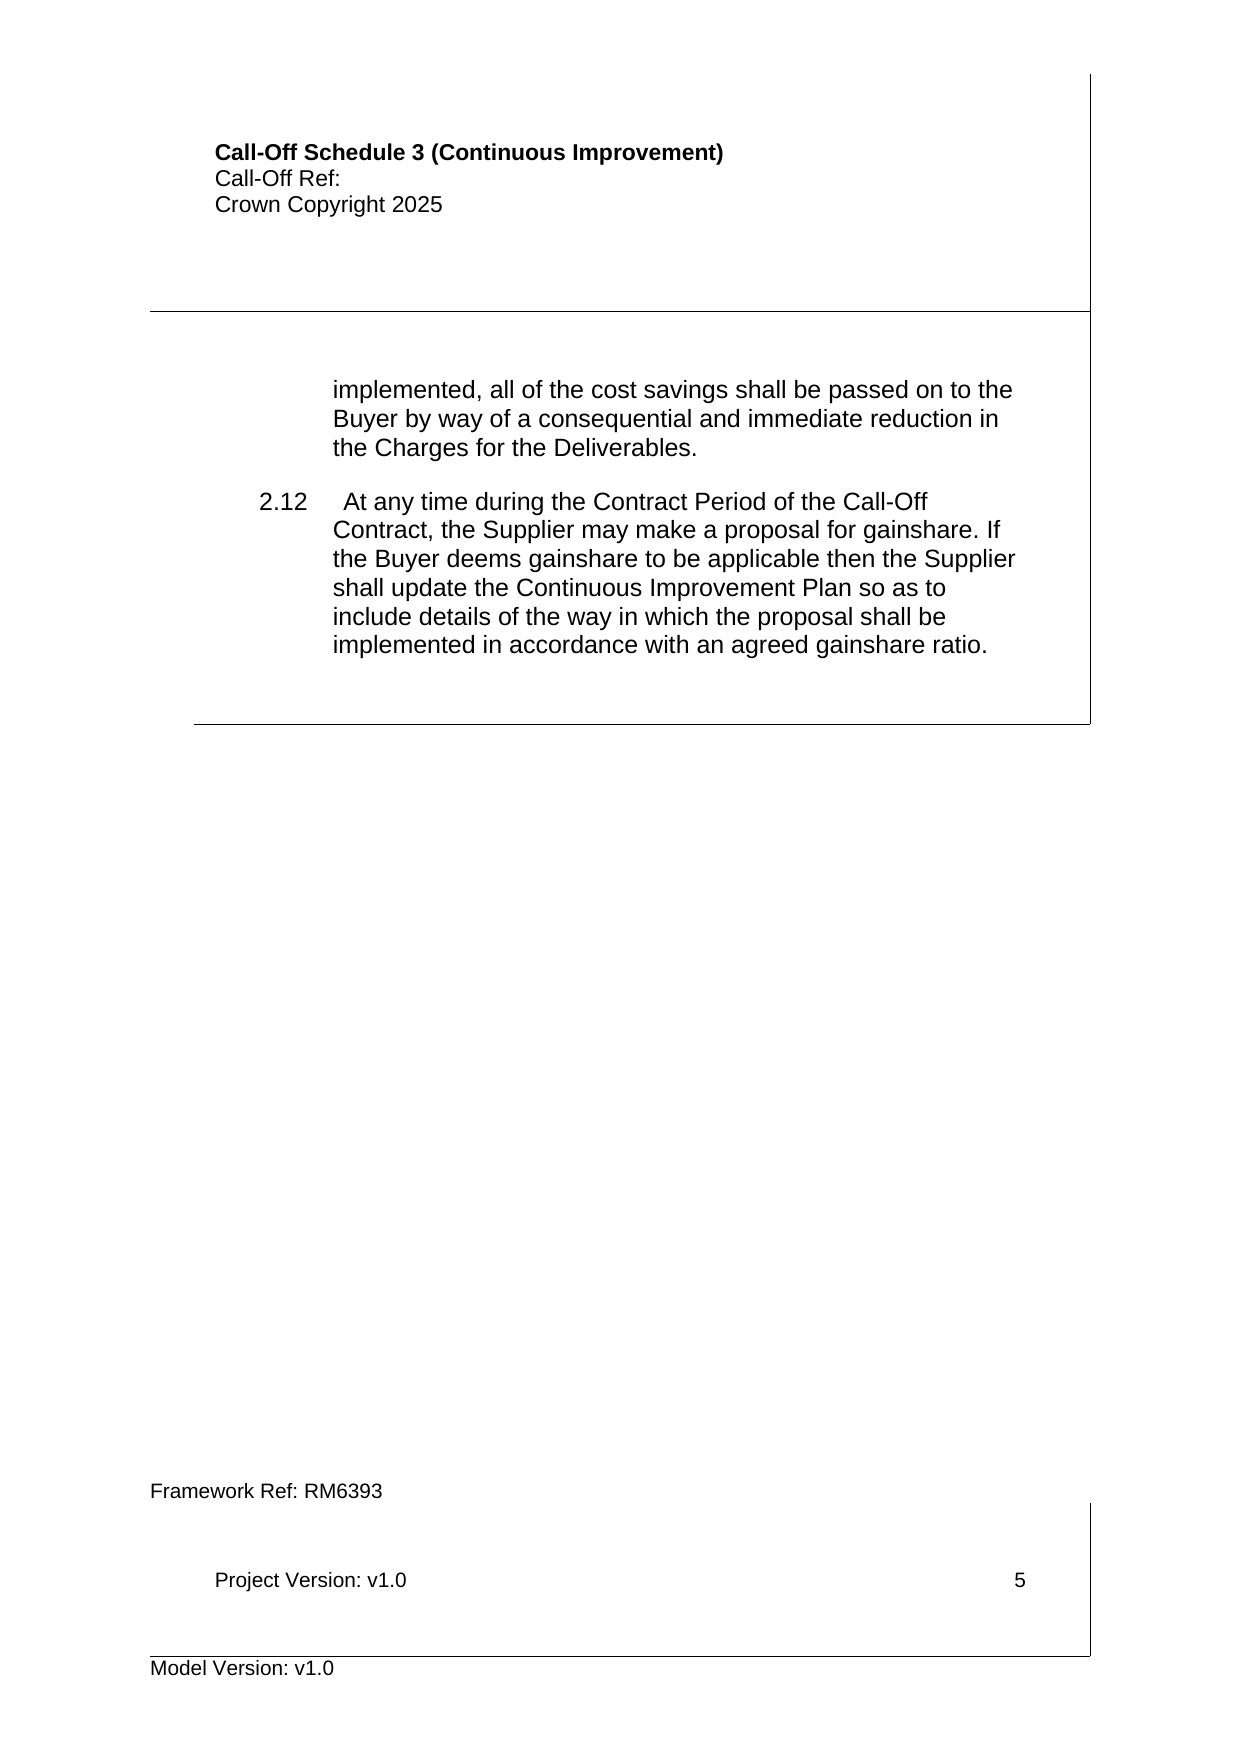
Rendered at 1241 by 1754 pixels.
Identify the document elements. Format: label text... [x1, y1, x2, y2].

list Should the Supplier's costs in providing the Deliverables to the Buyer be reduced as a result of any changes implemented, all of the cost savings shall be passed on to the Buyer by way of a consequential and immediate reduction in the Charges for the Deliverables. [194, 311, 1090, 422]
list At any time during the Contract Period of the Call-Off Contract, the Supplier may make a proposal for gainshare. If the Buyer deems gainshare to be applicable then the Supplier shall update the Continuous Improvement Plan so as to include details of the way in which the proposal shall be implemented in accordance with an agreed gainshare ratio. [194, 422, 1090, 724]
